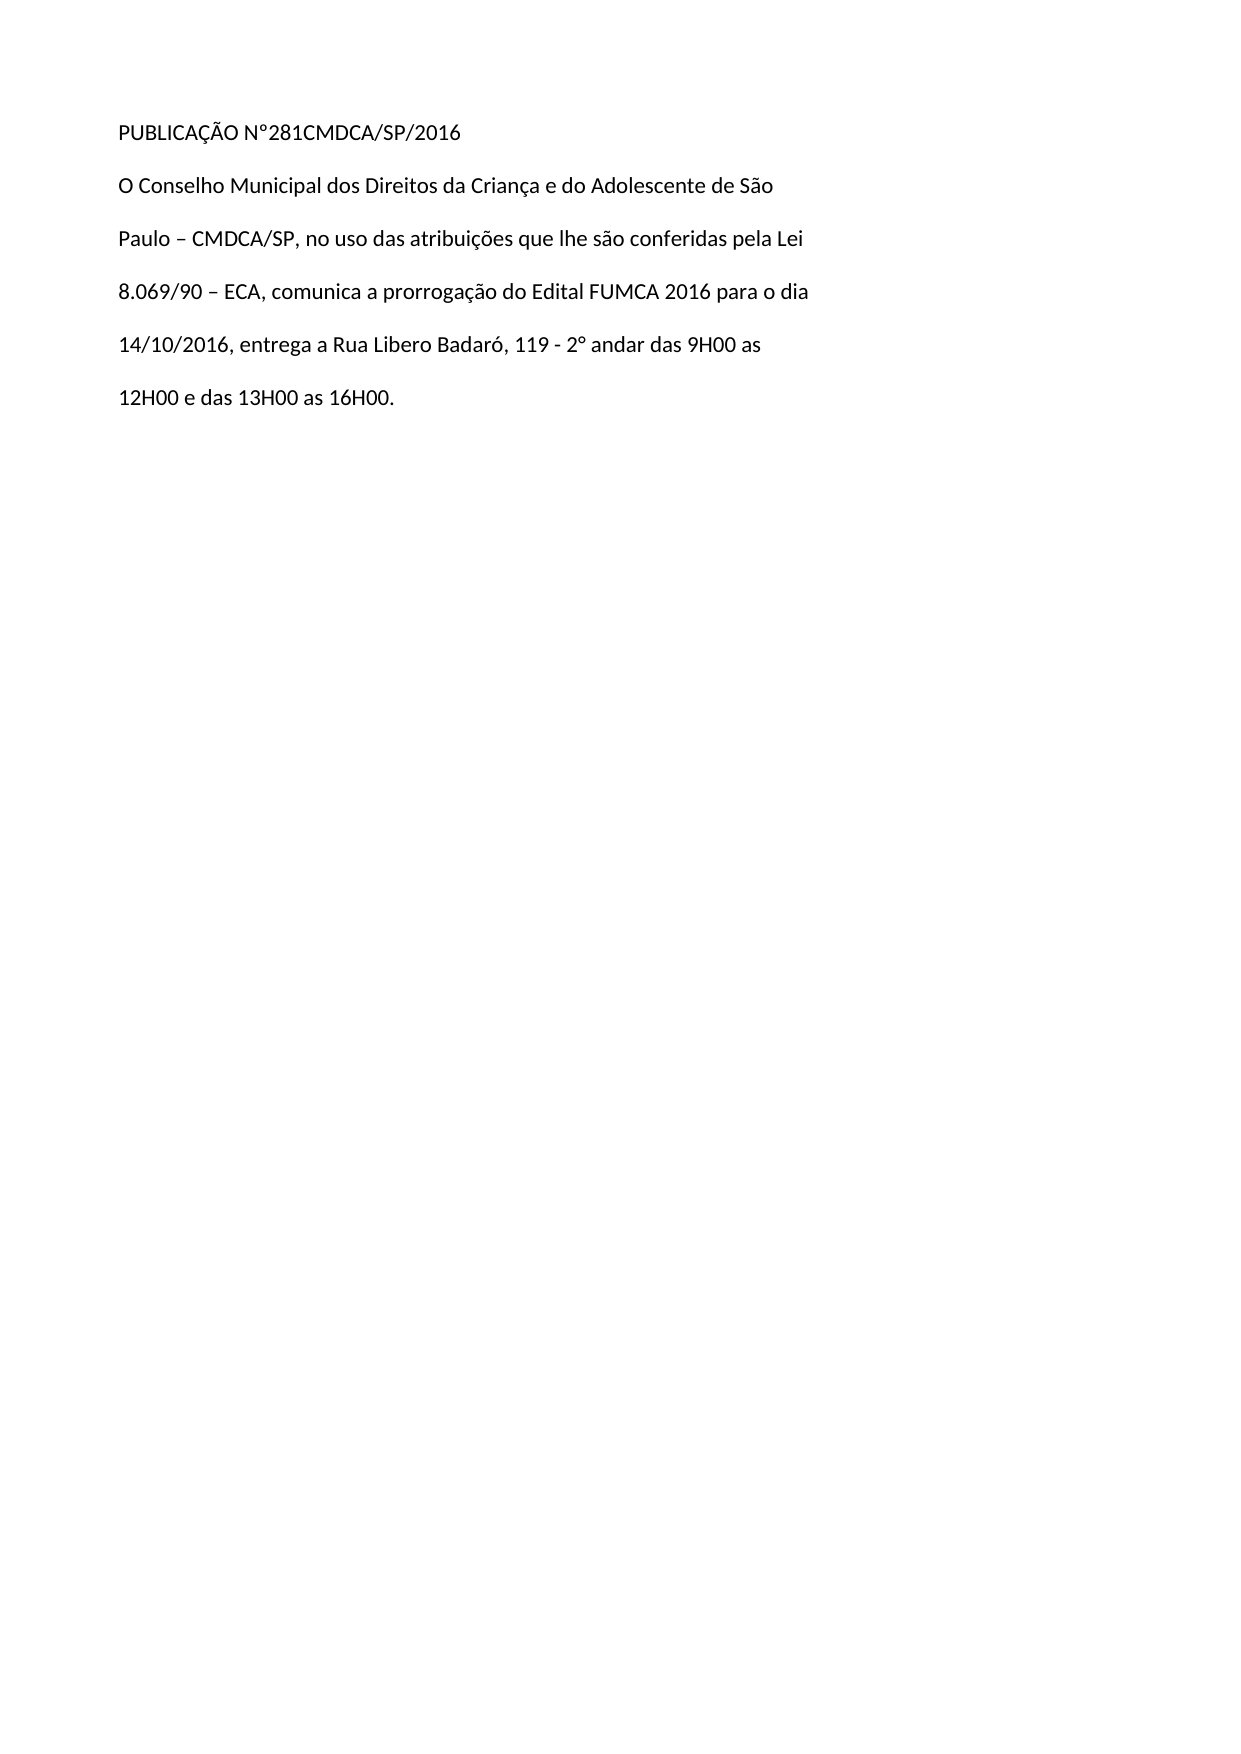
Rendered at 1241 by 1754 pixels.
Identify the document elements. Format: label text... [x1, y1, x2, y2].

text O Conselho Municipal dos Direitos da Criança e do Adolescente de São [118, 171, 1122, 199]
text PUBLICAÇÃO Nº281CMDCA/SP/2016 [118, 118, 1122, 146]
text 8.069/90 – ECA, comunica a prorrogação do Edital FUMCA 2016 para o dia [118, 277, 1122, 305]
text 14/10/2016, entrega a Rua Libero Badaró, 119 - 2° andar das 9H00 as [118, 330, 1122, 358]
text 12H00 e das 13H00 as 16H00. [118, 383, 1122, 411]
text Paulo – CMDCA/SP, no uso das atribuições que lhe são conferidas pela Lei [118, 224, 1122, 252]
